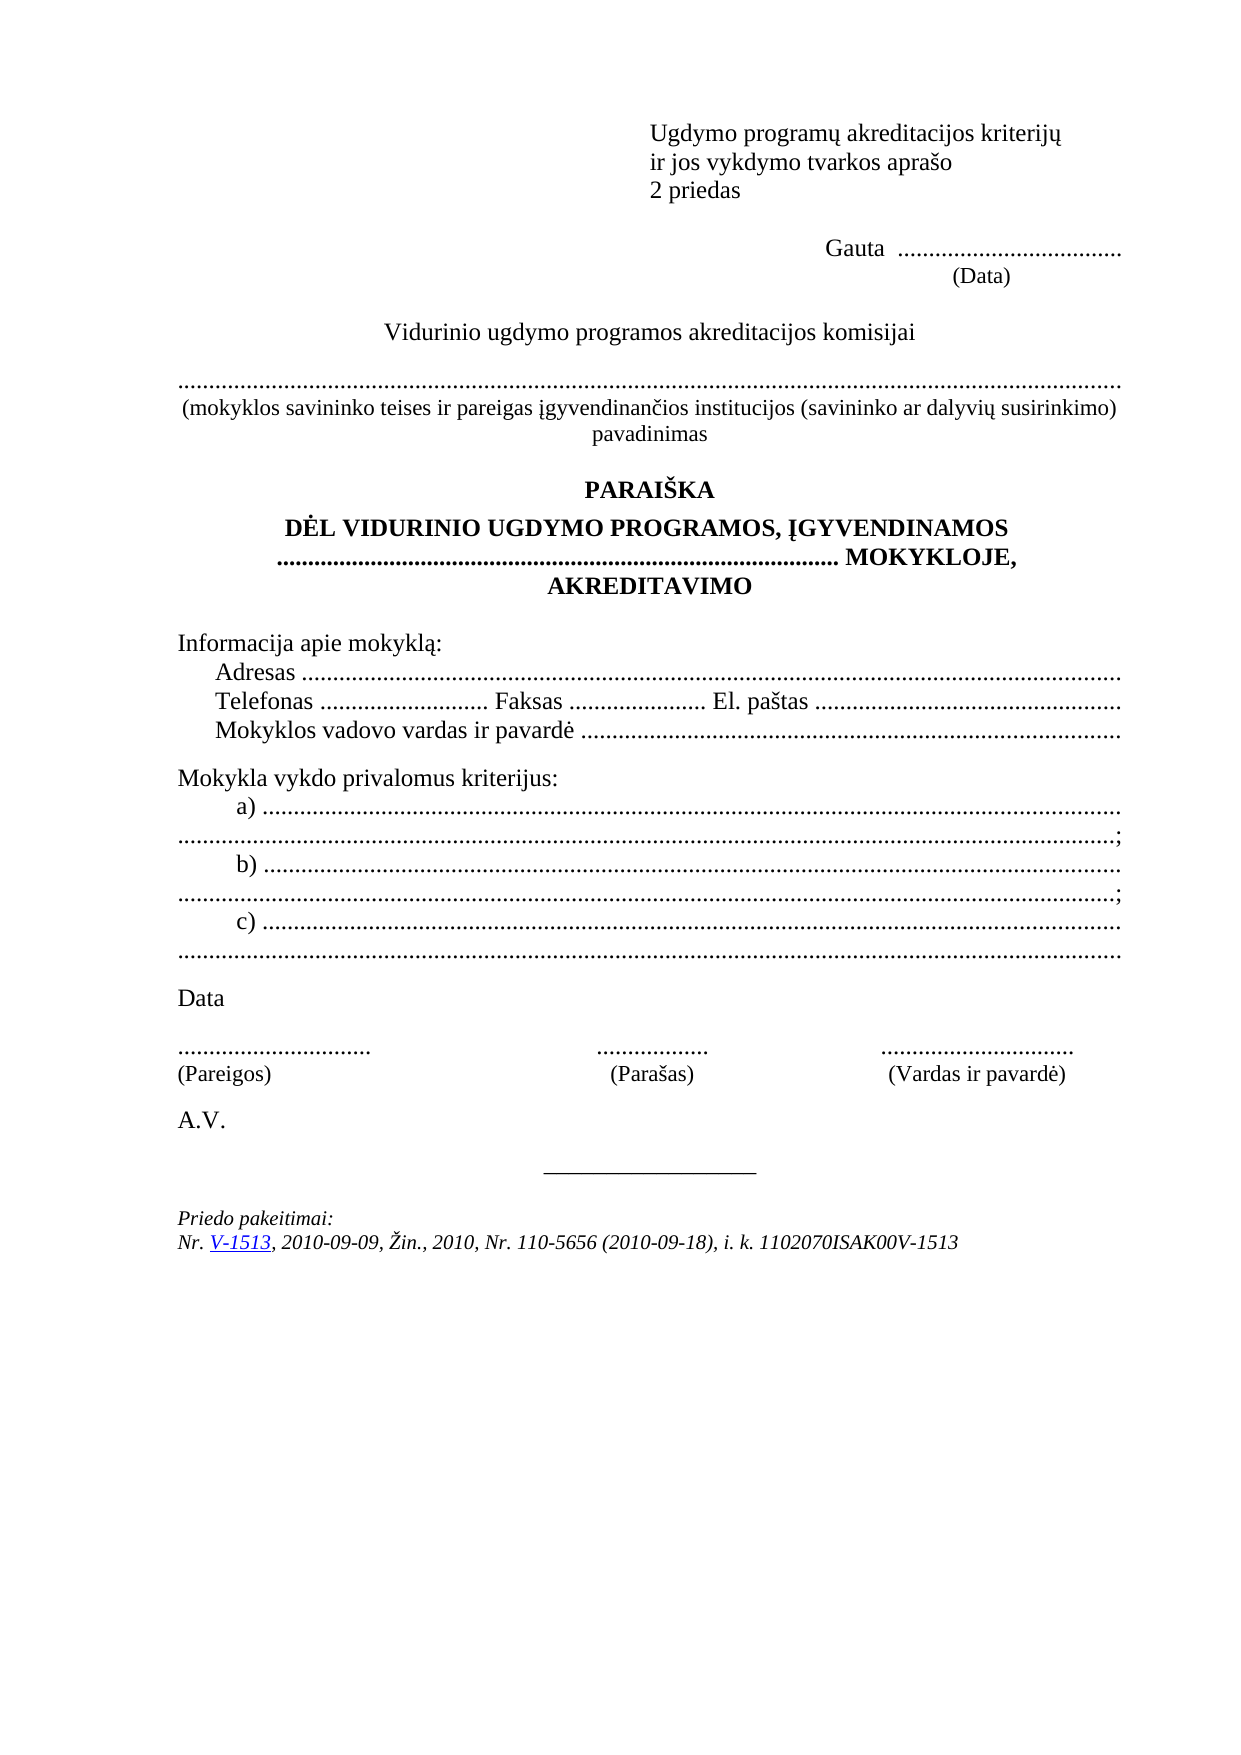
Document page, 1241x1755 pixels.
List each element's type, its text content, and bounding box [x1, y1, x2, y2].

text Nr. V-1513, 2010-09-09, Žin., 2010, Nr. 110-5656 (2010-09-18), i. k. 1102070ISAK00V-1513 [177, 1230, 1122, 1254]
text Data [177, 983, 1122, 1012]
text ir jos vykdymo tvarkos aprašo [649, 147, 1122, 176]
text Mokyklos vadovo vardas ir pavardė [215, 715, 1122, 743]
text 2 priedas [649, 176, 1122, 204]
text Ugdymo programų akreditacijos kriterijų [649, 118, 1122, 147]
text b) [177, 849, 1122, 878]
text _________________ [177, 1148, 1122, 1177]
text (Pareigos) (Parašas) (Vardas ir pavardė) [177, 1060, 1122, 1086]
text Informacija apie mokyklą: [177, 628, 1122, 657]
text A.V. [177, 1105, 1122, 1134]
text Adresas [215, 657, 1122, 686]
text (mokyklos savininko teises ir pareigas įgyvendinančios institucijos (savininko ar dalyvių susirinkimo) pavadinimas [177, 394, 1122, 446]
text Telefonas ........................... Faksas ...................... El. paštas [215, 686, 1122, 715]
text .......................................................................................... MOKYKLOJE, [177, 542, 1122, 571]
text DĖL VIDURINIO UGDYMO PROGRAMOS, ĮGYVENDINAMOS [177, 513, 1122, 542]
text a) [177, 791, 1122, 820]
text . ; [177, 820, 1122, 849]
text (Data) [952, 262, 1122, 288]
text Vidurinio ugdymo programos akreditacijos komisijai [177, 317, 1122, 346]
text . [177, 935, 1122, 964]
text PARAIŠKA [177, 475, 1122, 504]
text Priedo pakeitimai: [177, 1206, 1122, 1230]
text ............................... .................. ............................... [177, 1031, 1122, 1060]
text . [177, 365, 1122, 394]
text Mokykla vykdo privalomus kriterijus: [177, 763, 1122, 791]
text Gauta .................................... [177, 233, 1122, 262]
text AKREDITAVIMO [177, 571, 1122, 600]
text . ; [177, 878, 1122, 906]
text c) [177, 906, 1122, 935]
